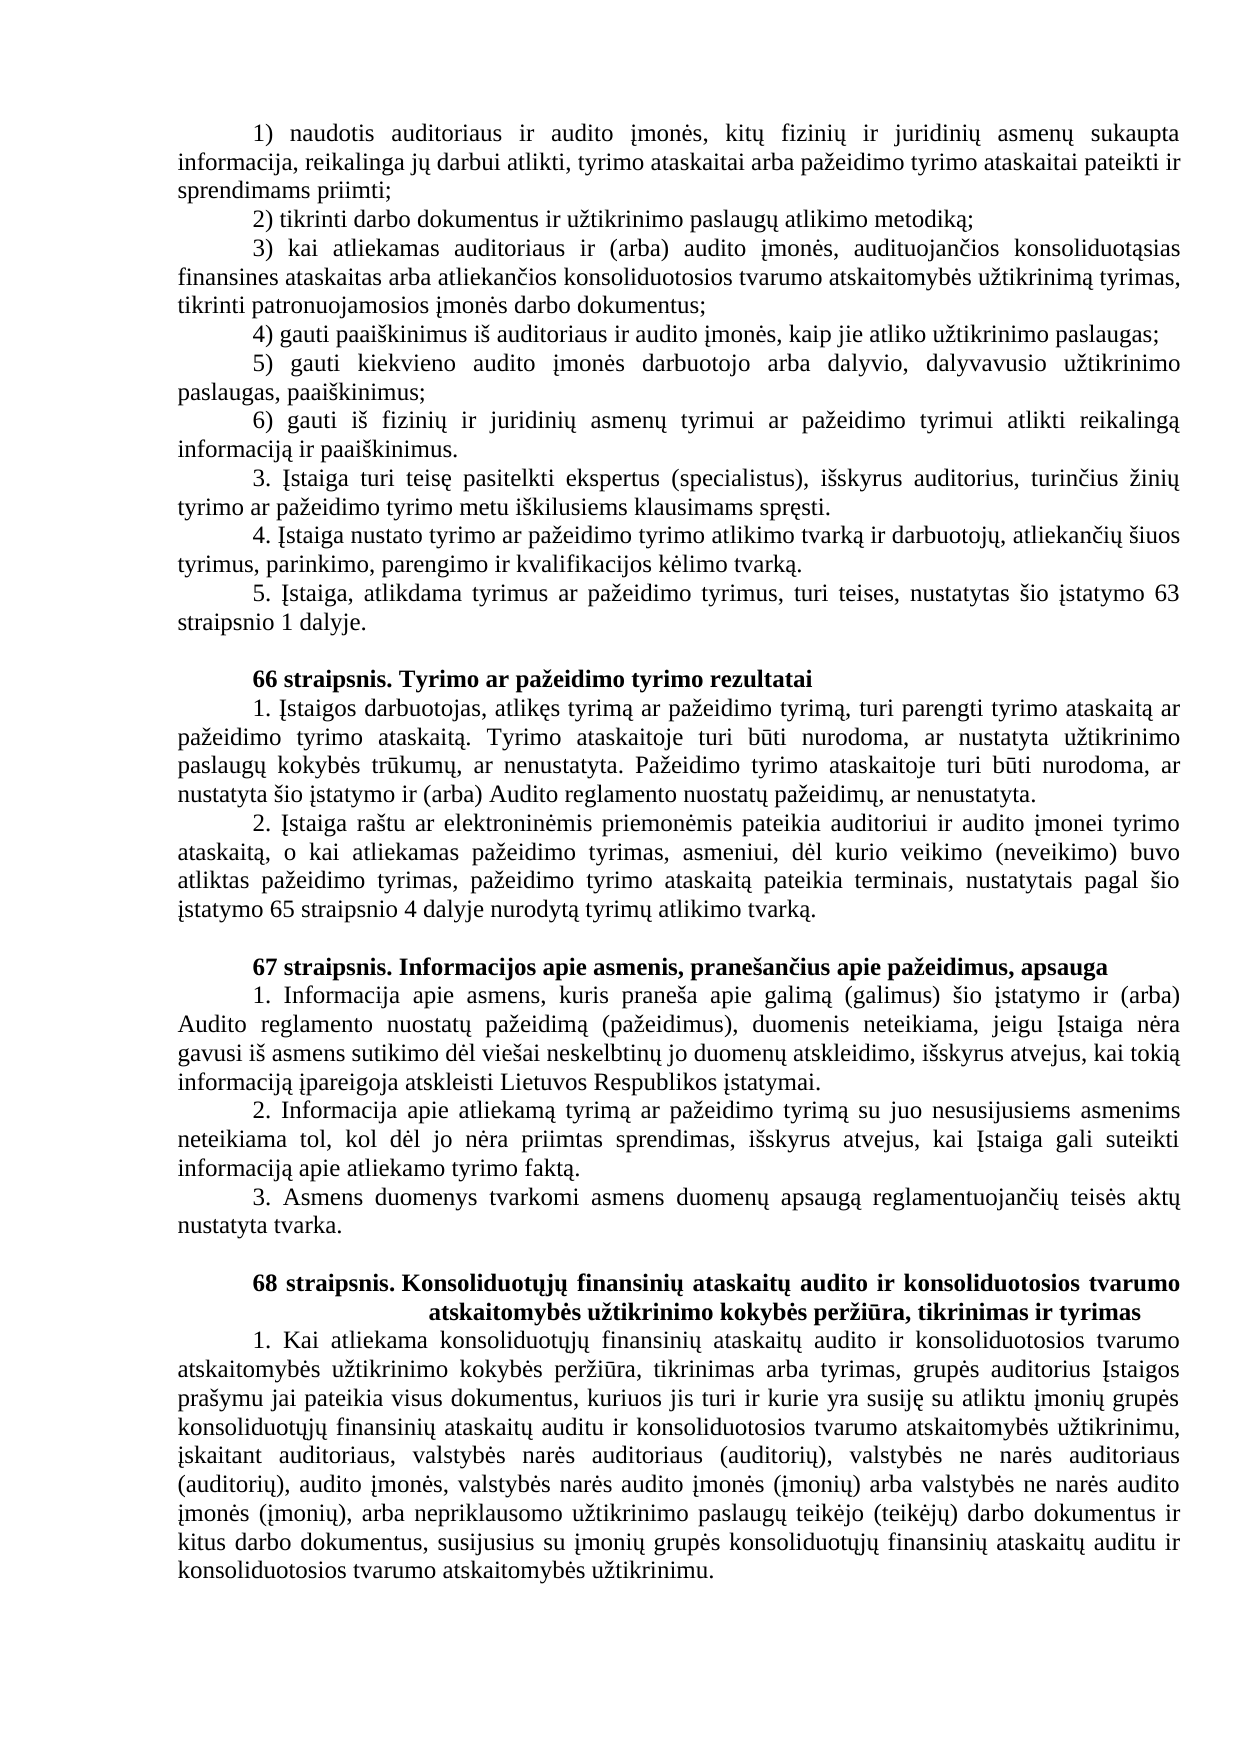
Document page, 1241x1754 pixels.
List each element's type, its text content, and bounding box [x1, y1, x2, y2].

text 2. Įstaiga raštu ar elektroninėmis priemonėmis pateikia auditoriui ir audito įmonei tyrimo ataskaitą, o kai atliekamas pažeidimo tyrimas, asmeniui, dėl kurio veikimo (neveikimo) buvo atliktas pažeidimo tyrimas, pažeidimo tyrimo ataskaitą pateikia terminais, nustatytais pagal šio įstatymo 65 straipsnio 4 dalyje nurodytą tyrimų atlikimo tvarką. [177, 808, 1181, 923]
text 1. Informacija apie asmens, kuris praneša apie galimą (galimus) šio įstatymo ir (arba) Audito reglamento nuostatų pažeidimą (pažeidimus), duomenis neteikiama, jeigu Įstaiga nėra gavusi iš asmens sutikimo dėl viešai neskelbtinų jo duomenų atskleidimo, išskyrus atvejus, kai tokią informaciją įpareigoja atskleisti Lietuvos Respublikos įstatymai. [177, 981, 1181, 1096]
text 4) gauti paaiškinimus iš auditoriaus ir audito įmonės, kaip jie atliko užtikrinimo paslaugas; [177, 319, 1181, 348]
text 2) tikrinti darbo dokumentus ir užtikrinimo paslaugų atlikimo metodiką; [177, 204, 1181, 233]
text 68 straipsnis. Konsoliduotųjų finansinių ataskaitų audito ir konsoliduotosios tvarumo atskaitomybės užtikrinimo kokybės peržiūra, tikrinimas ir tyrimas [252, 1268, 1181, 1326]
text 3) kai atliekamas auditoriaus ir (arba) audito įmonės, audituojančios konsoliduotąsias finansines ataskaitas arba atliekančios konsoliduotosios tvarumo atskaitomybės užtikrinimą tyrimas, tikrinti patronuojamosios įmonės darbo dokumentus; [177, 233, 1181, 319]
text 66 straipsnis. Tyrimo ar pažeidimo tyrimo rezultatai [252, 664, 1181, 693]
text 67 straipsnis. Informacijos apie asmenis, pranešančius apie pažeidimus, apsauga [252, 952, 1181, 981]
text 6) gauti iš fizinių ir juridinių asmenų tyrimui ar pažeidimo tyrimui atlikti reikalingą informaciją ir paaiškinimus. [177, 406, 1181, 463]
text 1. Įstaigos darbuotojas, atlikęs tyrimą ar pažeidimo tyrimą, turi parengti tyrimo ataskaitą ar pažeidimo tyrimo ataskaitą. Tyrimo ataskaitoje turi būti nurodoma, ar nustatyta užtikrinimo paslaugų kokybės trūkumų, ar nenustatyta. Pažeidimo tyrimo ataskaitoje turi būti nurodoma, ar nustatyta šio įstatymo ir (arba) Audito reglamento nuostatų pažeidimų, ar nenustatyta. [177, 693, 1181, 808]
text 4. Įstaiga nustato tyrimo ar pažeidimo tyrimo atlikimo tvarką ir darbuotojų, atliekančių šiuos tyrimus, parinkimo, parengimo ir kvalifikacijos kėlimo tvarką. [177, 521, 1181, 578]
text 2. Informacija apie atliekamą tyrimą ar pažeidimo tyrimą su juo nesusijusiems asmenims neteikiama tol, kol dėl jo nėra priimtas sprendimas, išskyrus atvejus, kai Įstaiga gali suteikti informaciją apie atliekamo tyrimo faktą. [177, 1096, 1181, 1182]
text 3. Asmens duomenys tvarkomi asmens duomenų apsaugą reglamentuojančių teisės aktų nustatyta tvarka. [177, 1182, 1181, 1239]
text 1) naudotis auditoriaus ir audito įmonės, kitų fizinių ir juridinių asmenų sukaupta informacija, reikalinga jų darbui atlikti, tyrimo ataskaitai arba pažeidimo tyrimo ataskaitai pateikti ir sprendimams priimti; [177, 118, 1181, 204]
text 5. Įstaiga, atlikdama tyrimus ar pažeidimo tyrimus, turi teises, nustatytas šio įstatymo 63 straipsnio 1 dalyje. [177, 578, 1181, 636]
text 1. Kai atliekama konsoliduotųjų finansinių ataskaitų audito ir konsoliduotosios tvarumo atskaitomybės užtikrinimo kokybės peržiūra, tikrinimas arba tyrimas, grupės auditorius Įstaigos prašymu jai pateikia visus dokumentus, kuriuos jis turi ir kurie yra susiję su atliktu įmonių grupės konsoliduotųjų finansinių ataskaitų auditu ir konsoliduotosios tvarumo atskaitomybės užtikrinimu, įskaitant auditoriaus, valstybės narės auditoriaus (auditorių), valstybės ne narės auditoriaus (auditorių), audito įmonės, valstybės narės audito įmonės (įmonių) arba valstybės ne narės audito įmonės (įmonių), arba nepriklausomo užtikrinimo paslaugų teikėjo (teikėjų) darbo dokumentus ir kitus darbo dokumentus, susijusius su įmonių grupės konsoliduotųjų finansinių ataskaitų auditu ir konsoliduotosios tvarumo atskaitomybės užtikrinimu. [177, 1326, 1181, 1584]
text 5) gauti kiekvieno audito įmonės darbuotojo arba dalyvio, dalyvavusio užtikrinimo paslaugas, paaiškinimus; [177, 348, 1181, 406]
text 3. Įstaiga turi teisę pasitelkti ekspertus (specialistus), išskyrus auditorius, turinčius žinių tyrimo ar pažeidimo tyrimo metu iškilusiems klausimams spręsti. [177, 463, 1181, 521]
